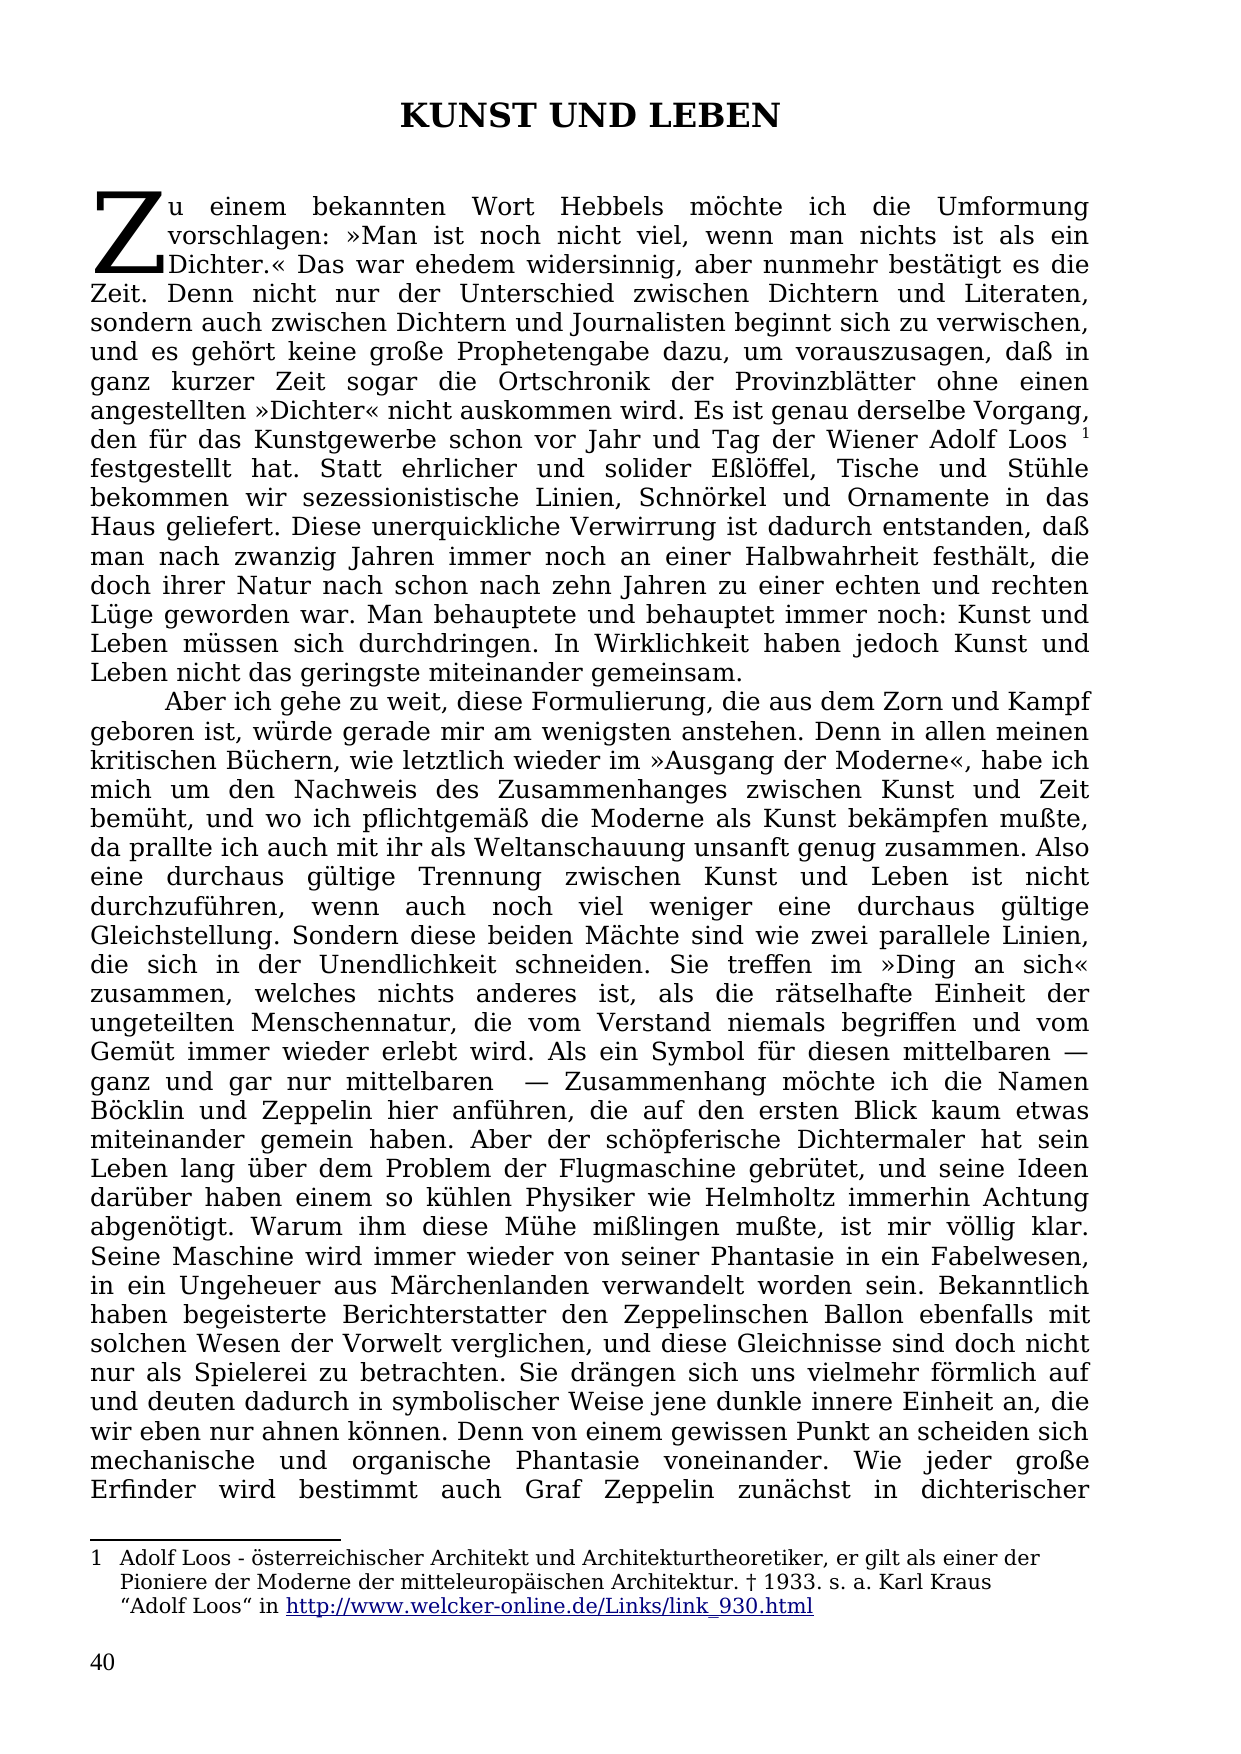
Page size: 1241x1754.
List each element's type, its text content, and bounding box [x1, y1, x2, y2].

text Aber ich gehe zu weit, diese Formulierung, die aus dem Zorn und Kampf geboren ist, würde gerade mir am wenigsten anstehen. Denn in allen meinen kritischen Büchern, wie letztlich wieder im »Ausgang der Moderne«, habe ich mich um den Nachweis des Zusammenhanges zwischen Kunst und Zeit bemüht, und wo ich pflichtgemäß die Moderne als Kunst bekämpfen mußte, da prallte ich auch mit ihr als Weltanschauung unsanft genug zusammen. Also eine durchaus gültige Trennung zwischen Kunst und Leben ist nicht durchzuführen, wenn auch noch viel weniger eine durchaus gültige Gleichstellung. Sondern diese beiden Mächte sind wie zwei parallele Linien, die sich in der Unendlichkeit schneiden. Sie treffen im »Ding an sich« zusammen, welches nichts anderes ist, als die rätselhafte Einheit der ungeteilten Menschennatur, die vom Verstand niemals begriffen und vom Gemüt immer wieder erlebt wird. Als ein Symbol für diesen mittelbaren — ganz und gar nur mittelbaren — Zusammenhang möchte ich die Namen Böcklin und Zeppelin hier anführen, die auf den ersten Blick kaum etwas miteinander gemein haben. Aber der schöpferische Dichtermaler hat sein Leben lang über dem Problem der Flugmaschine gebrütet, und seine Ideen darüber haben einem so kühlen Physiker wie Helmholtz immerhin Achtung abgenötigt. Warum ihm diese Mühe mißlingen mußte, ist mir völlig klar. Seine Maschine wird immer wieder von seiner Phantasie in ein Fabelwesen, in ein Ungeheuer aus Märchenlanden verwandelt worden sein. Bekanntlich haben begeisterte Berichterstatter den Zeppe­linschen Ballon ebenfalls mit solchen Wesen der Vorwelt verglichen, und diese Gleichnisse sind doch nicht nur als Spielerei zu betrachten. Sie drängen sich uns vielmehr förmlich auf und deuten dadurch in symbolischer Weise jene dunkle innere Einheit an, die wir eben nur ahnen können. Denn von einem gewissen Punkt an scheiden sich mechanische und organische Phantasie voneinander. Wie jeder große Erfinder wird bestimmt auch Graf Zeppelin zunächst in dichterischer [90, 687, 1091, 1504]
text Zu einem bekannten Wort Hebbels möchte ich die Umformung vorschlagen: »Man ist noch nicht viel, wenn man nichts ist als ein Dichter.« Das war ehedem widersinnig, aber nunmehr bestätigt es die Zeit. Denn nicht nur der Unterschied zwischen Dichtern und Literaten, sondern auch zwischen Dichtern und Journalisten beginnt sich zu verwischen, und es gehört keine große Prophetengabe dazu, um vorauszusagen, daß in ganz kurzer Zeit sogar die Ortschronik der Provinzblätter ohne einen angestellten »Dichter« nicht auskommen wird. Es ist genau derselbe Vorgang, den für das Kunstgewerbe schon vor Jahr und Tag der Wiener Adolf Loos festgestellt hat. Statt ehrlicher und solider Eßlöffel, Tische und Stühle bekommen wir sezessionistische Linien, Schnörkel und Ornamente in das Haus geliefert. Diese unerquickliche Verwirrung ist dadurch entstanden, daß man nach zwanzig Jahren immer noch an einer Halbwahrheit festhält, die doch ihrer Natur nach schon nach zehn Jahren zu einer echten und rechten Lüge geworden war. Man behauptete und behauptet immer noch: Kunst und Leben müssen sich durchdringen. In Wirklichkeit haben jedoch Kunst und Leben nicht das geringste miteinander gemeinsam. [90, 192, 1091, 687]
text KUNST UND LEBEN [90, 75, 1091, 135]
text Adolf Loos - österreichischer Architekt und Architekturtheoretiker, er gilt als einer der Pioniere der Moderne der mitteleuropäischen Architektur. † 1933. s. a. Karl Kraus “Adolf Loos“ in http://www.welcker-online.de/Links/link_930.html [90, 1546, 1091, 1618]
